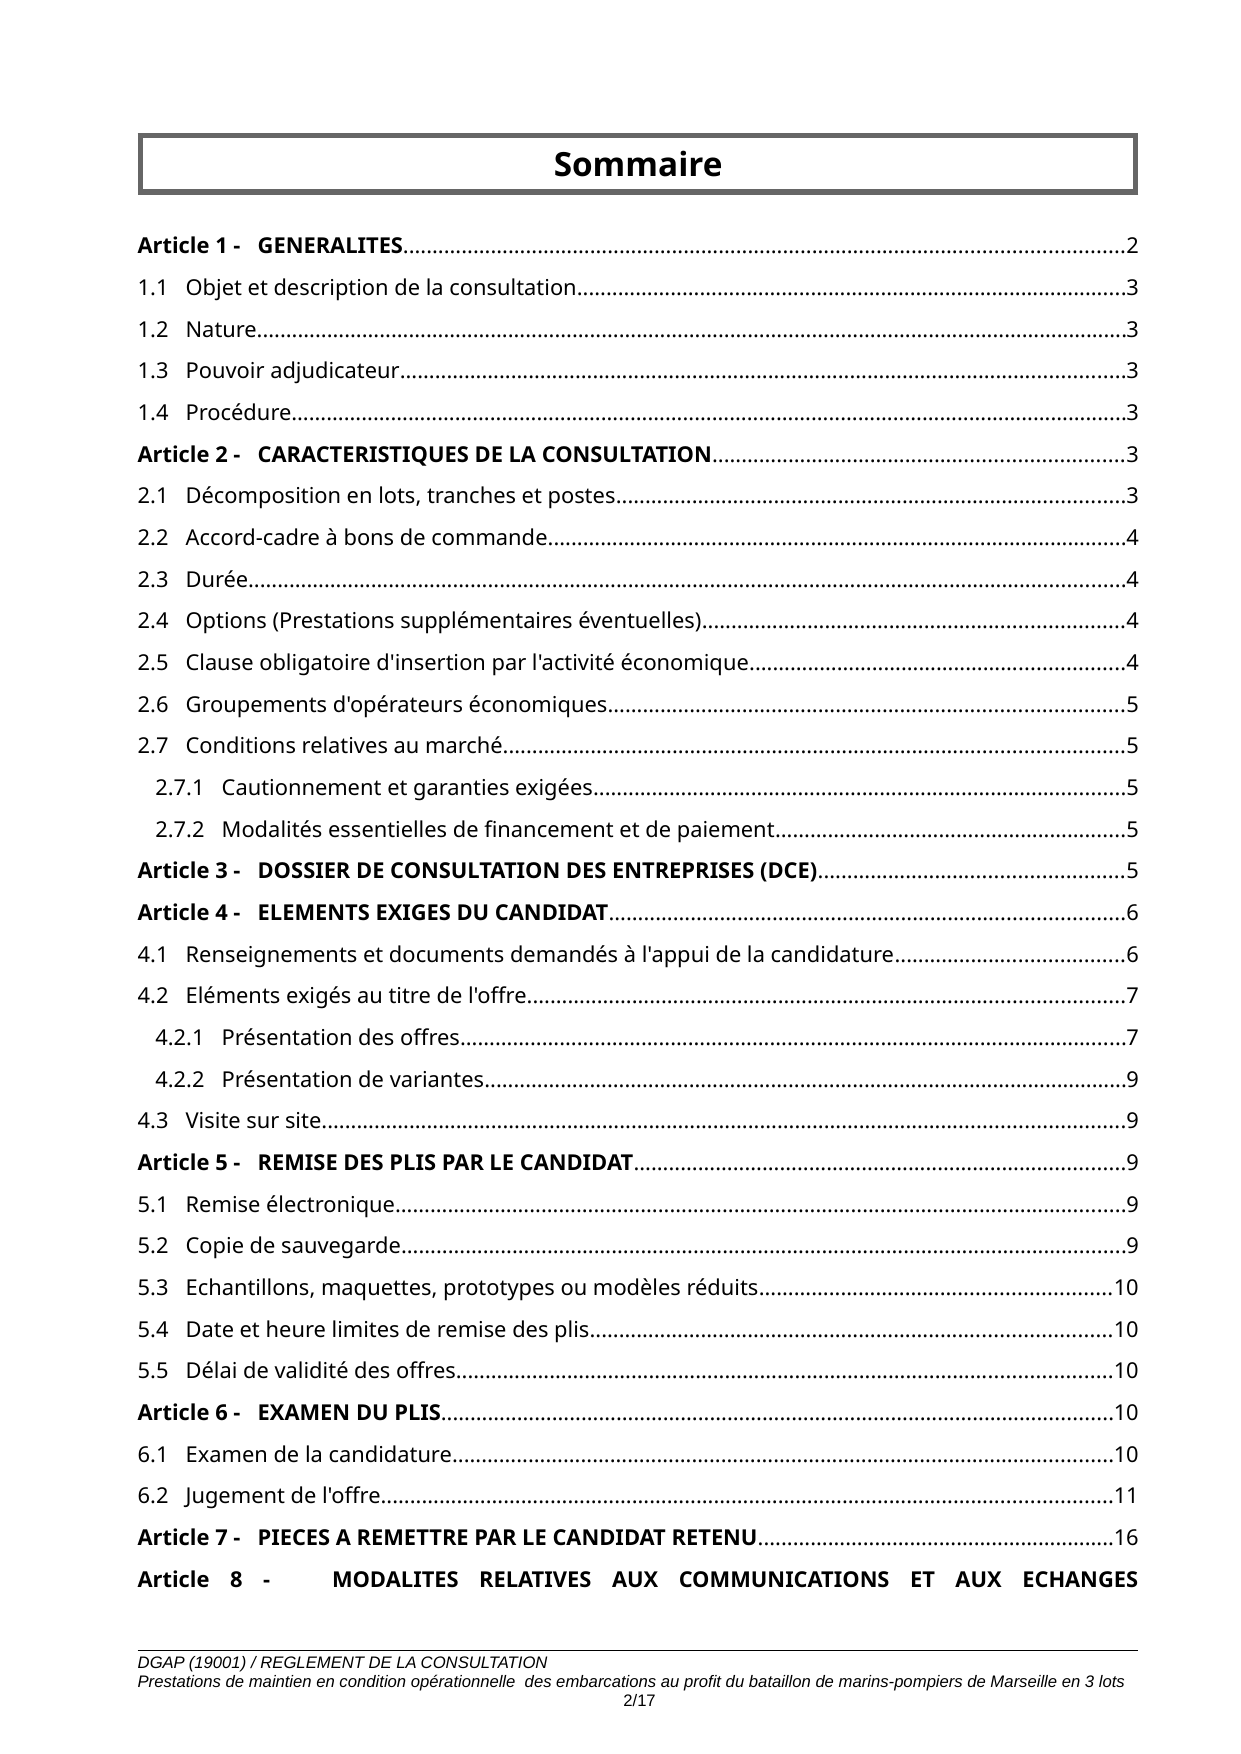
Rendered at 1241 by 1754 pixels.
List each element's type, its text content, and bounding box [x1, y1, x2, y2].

text 4.2 Eléments exigés au titre de l'offre 7 [137, 980, 1138, 1010]
text 4.1 Renseignements et documents demandés à l'appui de la candidature 6 [137, 938, 1138, 968]
text Article 7 - PIECES A REMETTRE PAR LE CANDIDAT RETENU 16 [137, 1522, 1138, 1552]
text Article 4 - ELEMENTS EXIGES DU CANDIDAT 6 [137, 897, 1138, 927]
text 4.3 Visite sur site 9 [137, 1105, 1138, 1135]
text 1.4 Procédure 3 [137, 397, 1138, 427]
text Article 5 - REMISE DES PLIS PAR LE CANDIDAT 9 [137, 1147, 1138, 1177]
text 2.6 Groupements d'opérateurs économiques 5 [137, 688, 1138, 718]
text 4.2.2 Présentation de variantes 9 [155, 1063, 1138, 1093]
text 2.7 Conditions relatives au marché 5 [137, 730, 1138, 760]
text 5.5 Délai de validité des offres 10 [137, 1355, 1138, 1385]
text 2.2 Accord-cadre à bons de commande 4 [137, 522, 1138, 552]
text 2.5 Clause obligatoire d'insertion par l'activité économique 4 [137, 647, 1138, 677]
text 2.1 Décomposition en lots, tranches et postes 3 [137, 480, 1138, 510]
text 5.4 Date et heure limites de remise des plis 10 [137, 1313, 1138, 1343]
text Article 2 - CARACTERISTIQUES DE LA CONSULTATION 3 [137, 438, 1138, 468]
text 2.7.2 Modalités essentielles de financement et de paiement 5 [155, 813, 1138, 843]
text Article 1 - GENERALITES 2 [137, 230, 1138, 260]
text 5.1 Remise électronique 9 [137, 1188, 1138, 1218]
text 4.2.1 Présentation des offres 7 [155, 1022, 1138, 1052]
text Article 8 - MODALITES RELATIVES AUX COMMUNICATIONS ET AUX ECHANGES D'INFORMATION 16 [137, 1563, 1138, 1593]
text 2.3 Durée 4 [137, 563, 1138, 593]
text Article 6 - EXAMEN DU PLIS 10 [137, 1397, 1138, 1427]
text 1.3 Pouvoir adjudicateur 3 [137, 355, 1138, 385]
subtitle Sommaire [143, 138, 1133, 189]
text 2.4 Options (Prestations supplémentaires éventuelles) 4 [137, 605, 1138, 635]
text 2.7.1 Cautionnement et garanties exigées 5 [155, 772, 1138, 802]
text 1.1 Objet et description de la consultation 3 [137, 272, 1138, 302]
text Article 3 - DOSSIER DE CONSULTATION DES ENTREPRISES (DCE) 5 [137, 855, 1138, 885]
text 5.3 Echantillons, maquettes, prototypes ou modèles réduits 10 [137, 1272, 1138, 1302]
text 5.2 Copie de sauvegarde 9 [137, 1230, 1138, 1260]
text 6.1 Examen de la candidature 10 [137, 1438, 1138, 1468]
text 1.2 Nature 3 [137, 313, 1138, 343]
text 6.2 Jugement de l'offre 11 [137, 1480, 1138, 1510]
